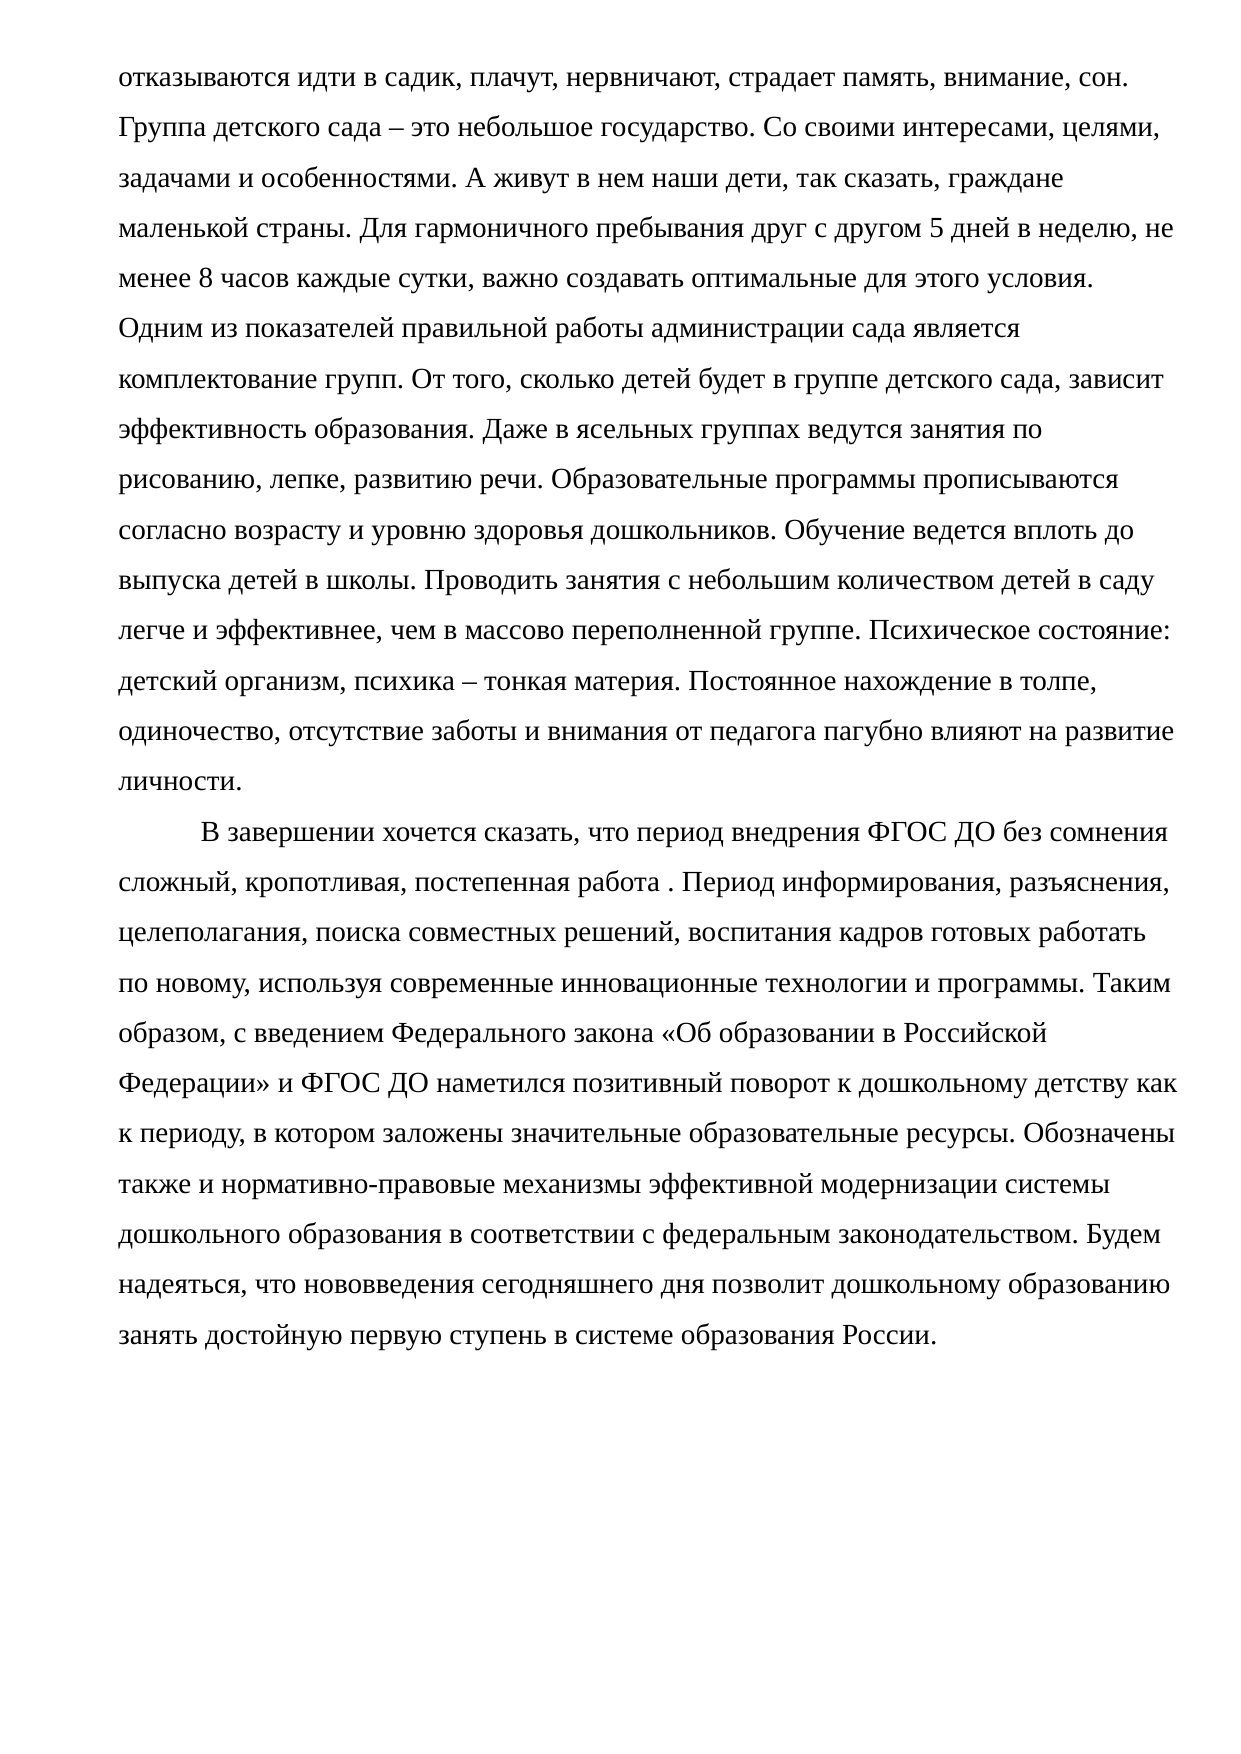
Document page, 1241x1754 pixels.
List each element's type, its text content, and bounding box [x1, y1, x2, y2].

text В завершении хочется сказать, что период внедрения ФГОС ДО без сомнения сложный, кропотливая, постепенная работа . Период информирования, разъяснения, целеполагания, поиска совместных решений, воспитания кадров готовых работать по новому, используя современные инновационные технологии и программы. Таким образом, с введением Федерального закона «Об образовании в Российской Федерации» и ФГОС ДО наметился позитивный поворот к дошкольному детству как к периоду, в котором заложены значительные образовательные ресурсы. Обозначены также и нормативно-правовые механизмы эффективной модернизации системы дошкольного образования в соответствии с федеральным законодательством. Будем надеяться, что нововведения сегодняшнего дня позволит дошкольному образованию занять достойную первую ступень в системе образования России. [118, 814, 1181, 1350]
text отказываются идти в садик, плачут, нервничают, страдает память, внимание, сон. Группа детского сада – это небольшое государство. Со своими интересами, целями, задачами и особенностями. А живут в нем наши дети, так сказать, граждане маленькой страны. Для гармоничного пребывания друг с другом 5 дней в неделю, не менее 8 часов каждые сутки, важно создавать оптимальные для этого условия. Одним из показателей правильной работы администрации сада является комплектование групп. От того, сколько детей будет в группе детского сада, зависит эффективность образования. Даже в ясельных группах ведутся занятия по рисованию, лепке, развитию речи. Образовательные программы прописываются согласно возрасту и уровню здоровья дошкольников. Обучение ведется вплоть до выпуска детей в школы. Проводить занятия с небольшим количеством детей в саду легче и эффективнее, чем в массово переполненной группе. Психическое состояние: детский организм, психика – тонкая материя. Постоянное нахождение в толпе, одиночество, отсутствие заботы и внимания от педагога пагубно влияют на развитие личности. [118, 59, 1181, 797]
